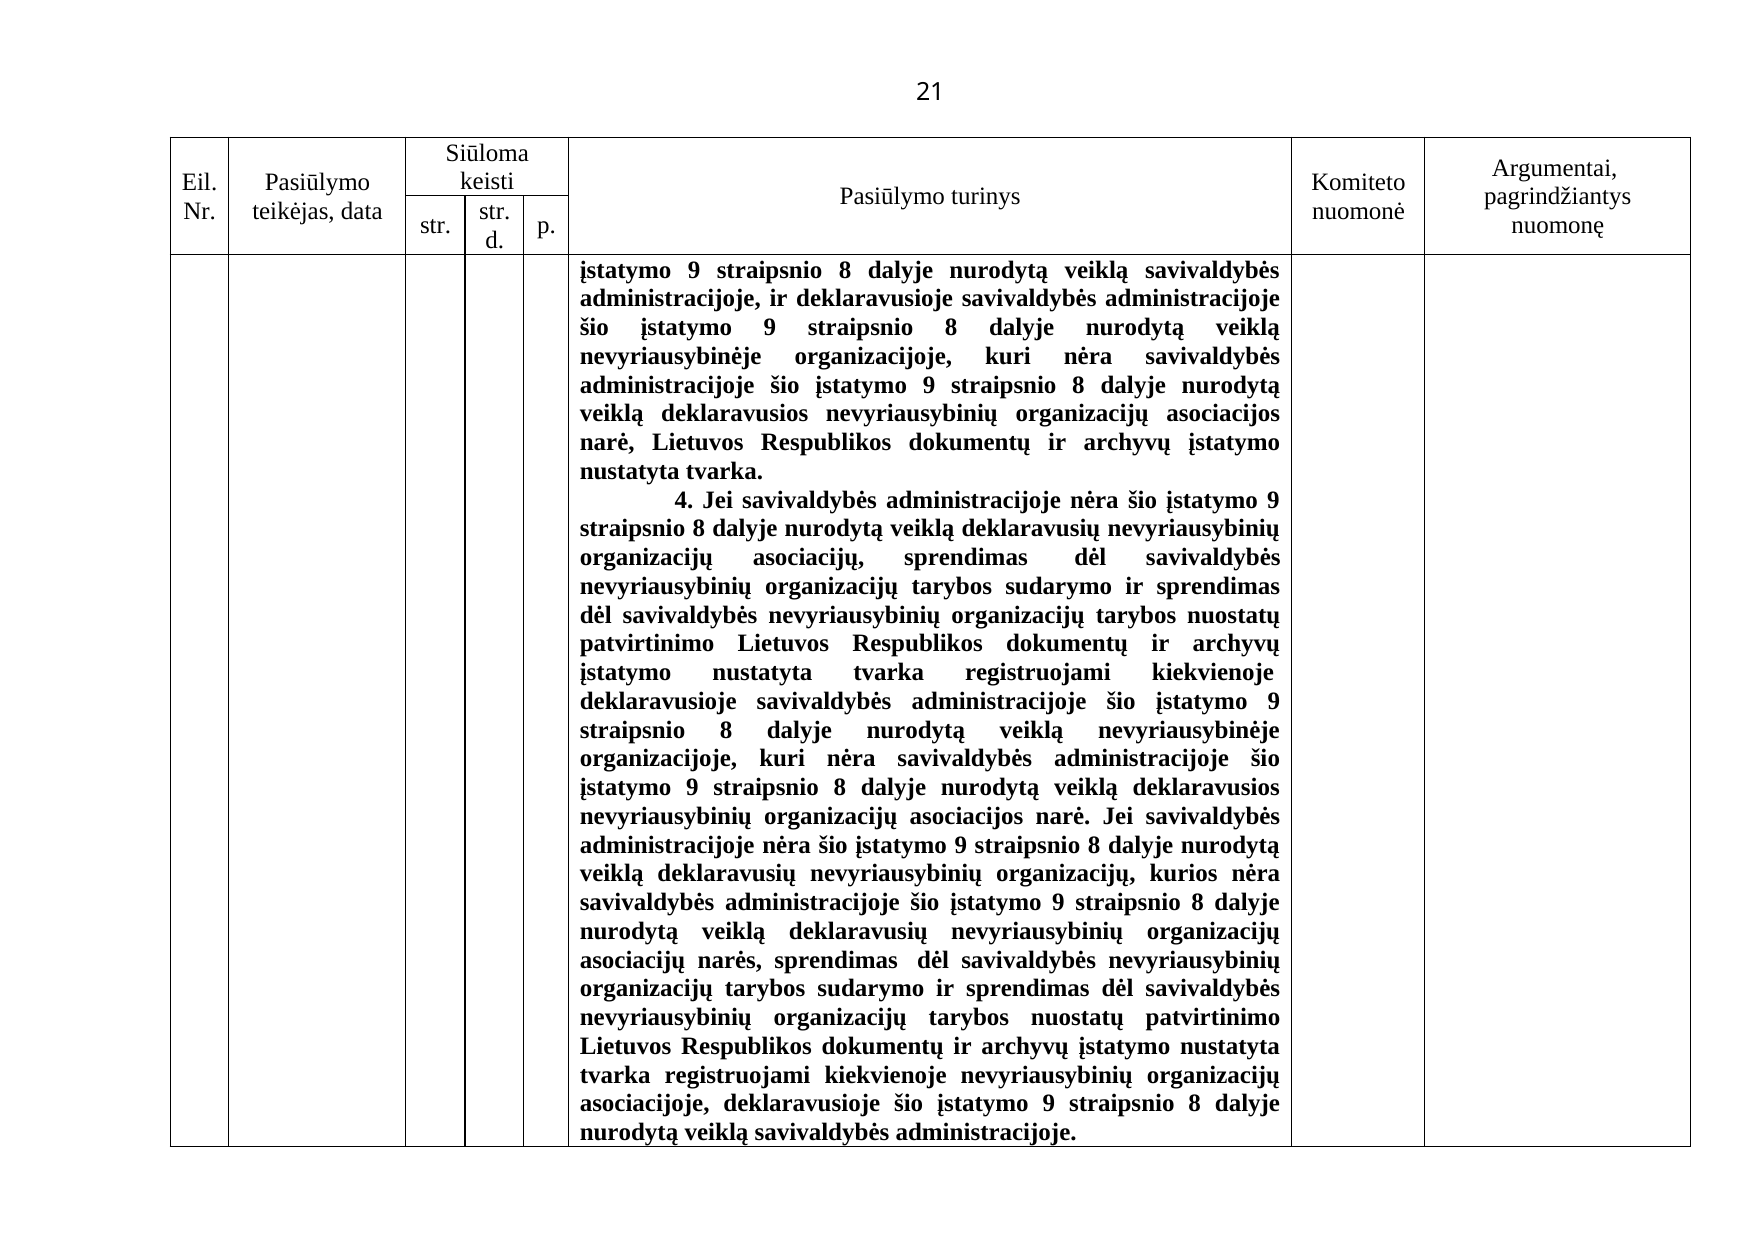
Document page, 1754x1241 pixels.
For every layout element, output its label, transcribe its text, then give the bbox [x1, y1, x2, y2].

table_cell [1425, 255, 1690, 1146]
table_header Pasiūlymo turinys [569, 138, 1291, 254]
table_header Siūloma keisti [406, 138, 568, 195]
table_cell str. [406, 196, 464, 254]
table_header Pasiūlymo teikėjas, data [229, 138, 405, 254]
table_cell [171, 255, 228, 1146]
table_header Komiteto nuomonė [1292, 138, 1424, 254]
table_header Argumentai, pagrindžiantys nuomonę [1425, 138, 1690, 254]
table_header Eil. Nr. [171, 138, 228, 254]
table_cell [229, 255, 405, 1146]
table_cell [466, 255, 523, 1146]
table_cell str. d. [466, 196, 523, 254]
table_cell [406, 255, 464, 1146]
table_cell p. [524, 196, 568, 254]
table_cell [524, 255, 568, 1146]
table_cell įstatymo 9 straipsnio 8 dalyje nurodytą veiklą savivaldybės administracijoje, ir deklaravusioje savivaldybės administracijoje šio įstatymo 9 straipsnio 8 dalyje nurodytą veiklą nevyriausybinėje organizacijoje, kuri nėra savivaldybės administracijoje šio įstatymo 9 straipsnio 8 dalyje nurodytą veiklą deklaravusios nevyriausybinių organizacijų asociacijos narė, Lietuvos Respublikos dokumentų ir archyvų įstatymo nustatyta tvarka. 4. Jei savivaldybės administracijoje nėra šio įstatymo 9 straipsnio 8 dalyje nurodytą veiklą deklaravusių nevyriausybinių organizacijų asociacijų, sprendimas dėl savivaldybės nevyriausybinių organizacijų tarybos sudarymo ir sprendimas dėl savivaldybės nevyriausybinių organizacijų tarybos nuostatų patvirtinimo Lietuvos Respublikos dokumentų ir archyvų įstatymo nustatyta tvarka registruojami kiekvienoje deklaravusioje savivaldybės administracijoje šio įstatymo 9 straipsnio 8 dalyje nurodytą veiklą nevyriausybinėje organizacijoje, kuri nėra savivaldybės administracijoje šio įstatymo 9 straipsnio 8 dalyje nurodytą veiklą deklaravusios nevyriausybinių organizacijų asociacijos narė. Jei savivaldybės administracijoje nėra šio įstatymo 9 straipsnio 8 dalyje nurodytą veiklą deklaravusių nevyriausybinių organizacijų, kurios nėra savivaldybės administracijoje šio įstatymo 9 straipsnio 8 dalyje nurodytą veiklą deklaravusių nevyriausybinių organizacijų asociacijų narės, sprendimas dėl savivaldybės nevyriausybinių organizacijų tarybos sudarymo ir sprendimas dėl savivaldybės nevyriausybinių organizacijų tarybos nuostatų patvirtinimo Lietuvos Respublikos dokumentų ir archyvų įstatymo nustatyta tvarka registruojami kiekvienoje nevyriausybinių organizacijų asociacijoje, deklaravusioje šio įstatymo 9 straipsnio 8 dalyje nurodytą veiklą savivaldybės administracijoje. [569, 255, 1291, 1146]
table_cell [1292, 255, 1424, 1146]
